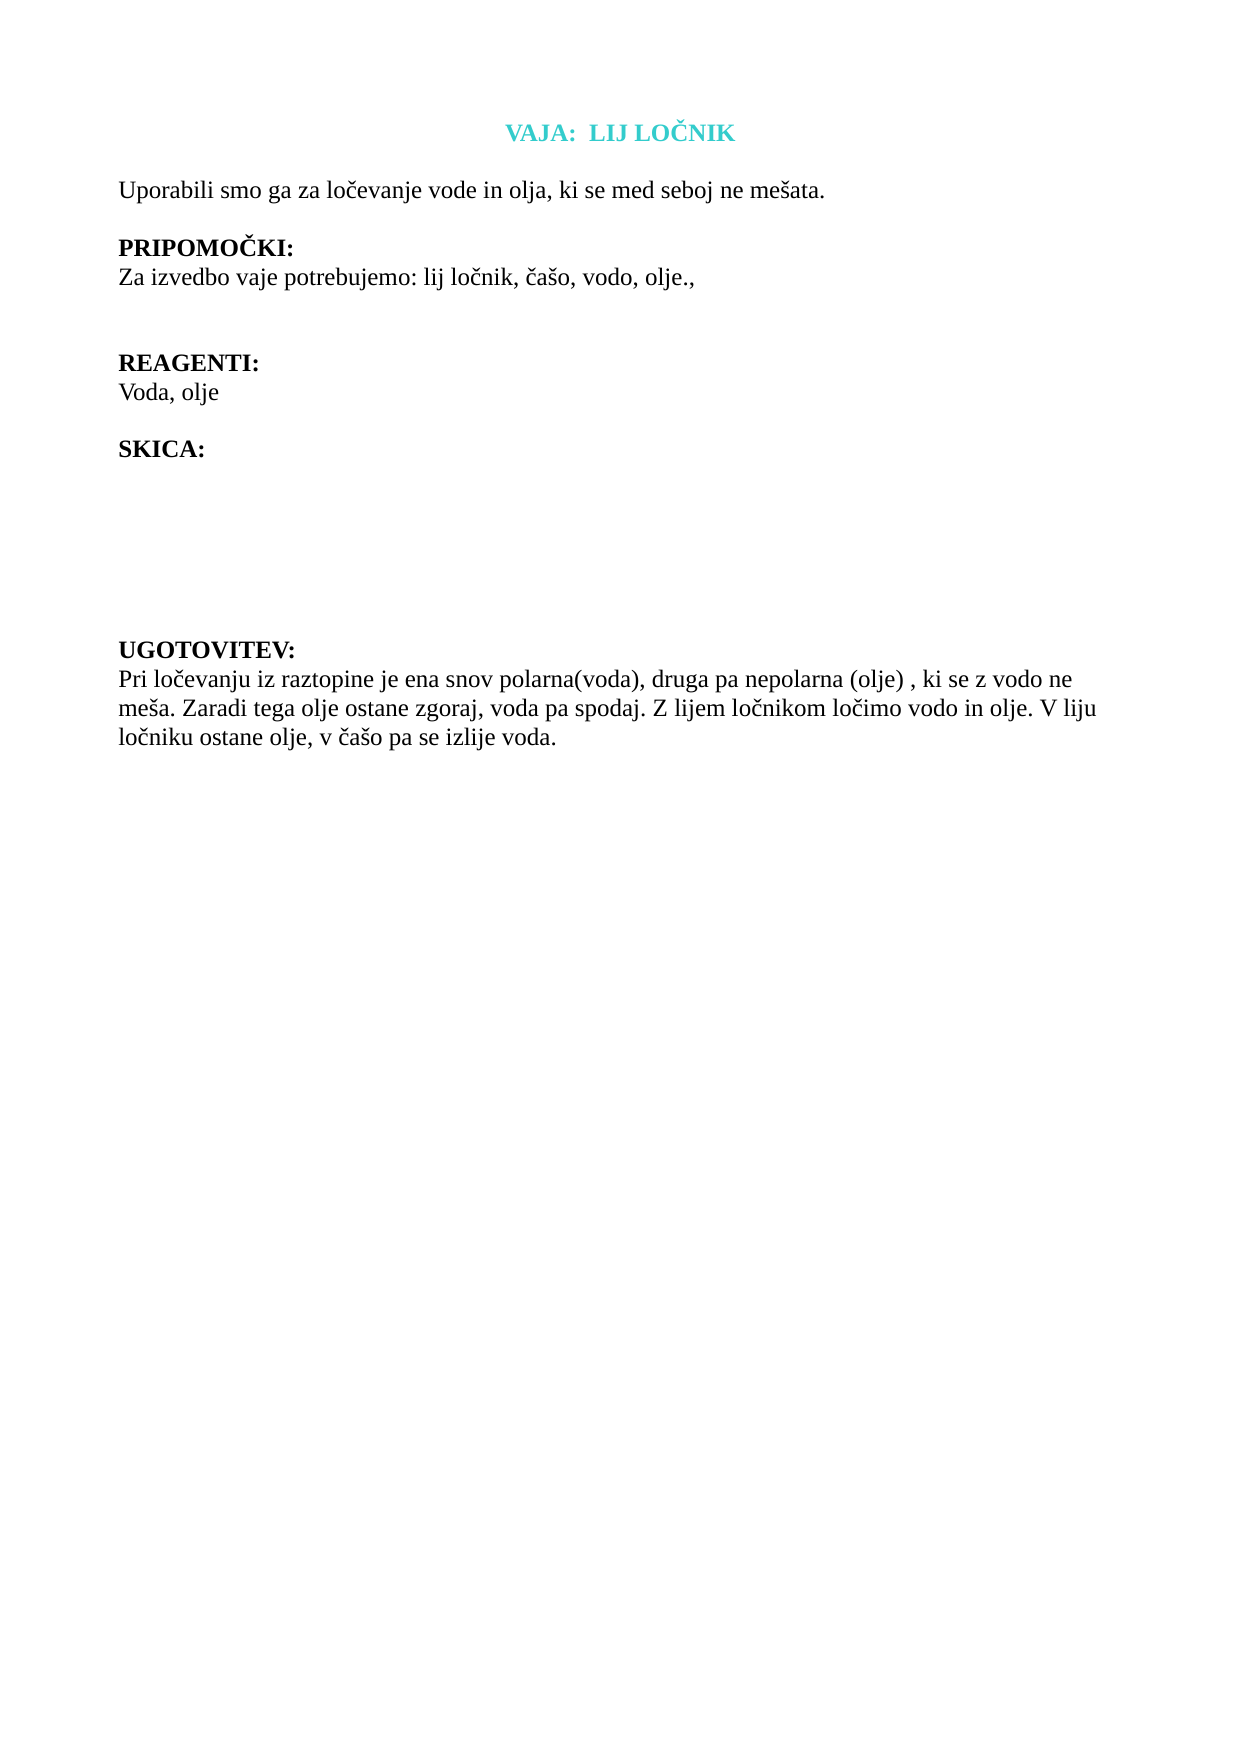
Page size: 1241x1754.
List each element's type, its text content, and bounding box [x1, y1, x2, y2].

text Za izvedbo vaje potrebujemo: lij ločnik, čašo, vodo, olje., [118, 262, 1122, 291]
text Uporabili smo ga za ločevanje vode in olja, ki se med seboj ne mešata. [118, 176, 1122, 204]
subtitle VAJA: LIJ LOČNIK [118, 118, 1122, 147]
text UGOTOVITEV: [118, 636, 1122, 664]
text SKICA: [118, 434, 1122, 463]
text Voda, olje [118, 377, 1122, 406]
text Pri ločevanju iz raztopine je ena snov polarna(voda), druga pa nepolarna (olje) , ki se z vodo ne meša. Zaradi tega olje ostane zgoraj, voda pa spodaj. Z lijem ločnikom ločimo vodo in olje. V liju ločniku ostane olje, v čašo pa se izlije voda. [118, 664, 1122, 751]
text REAGENTI: [118, 348, 1122, 377]
text PRIPOMOČKI: [118, 233, 1122, 262]
